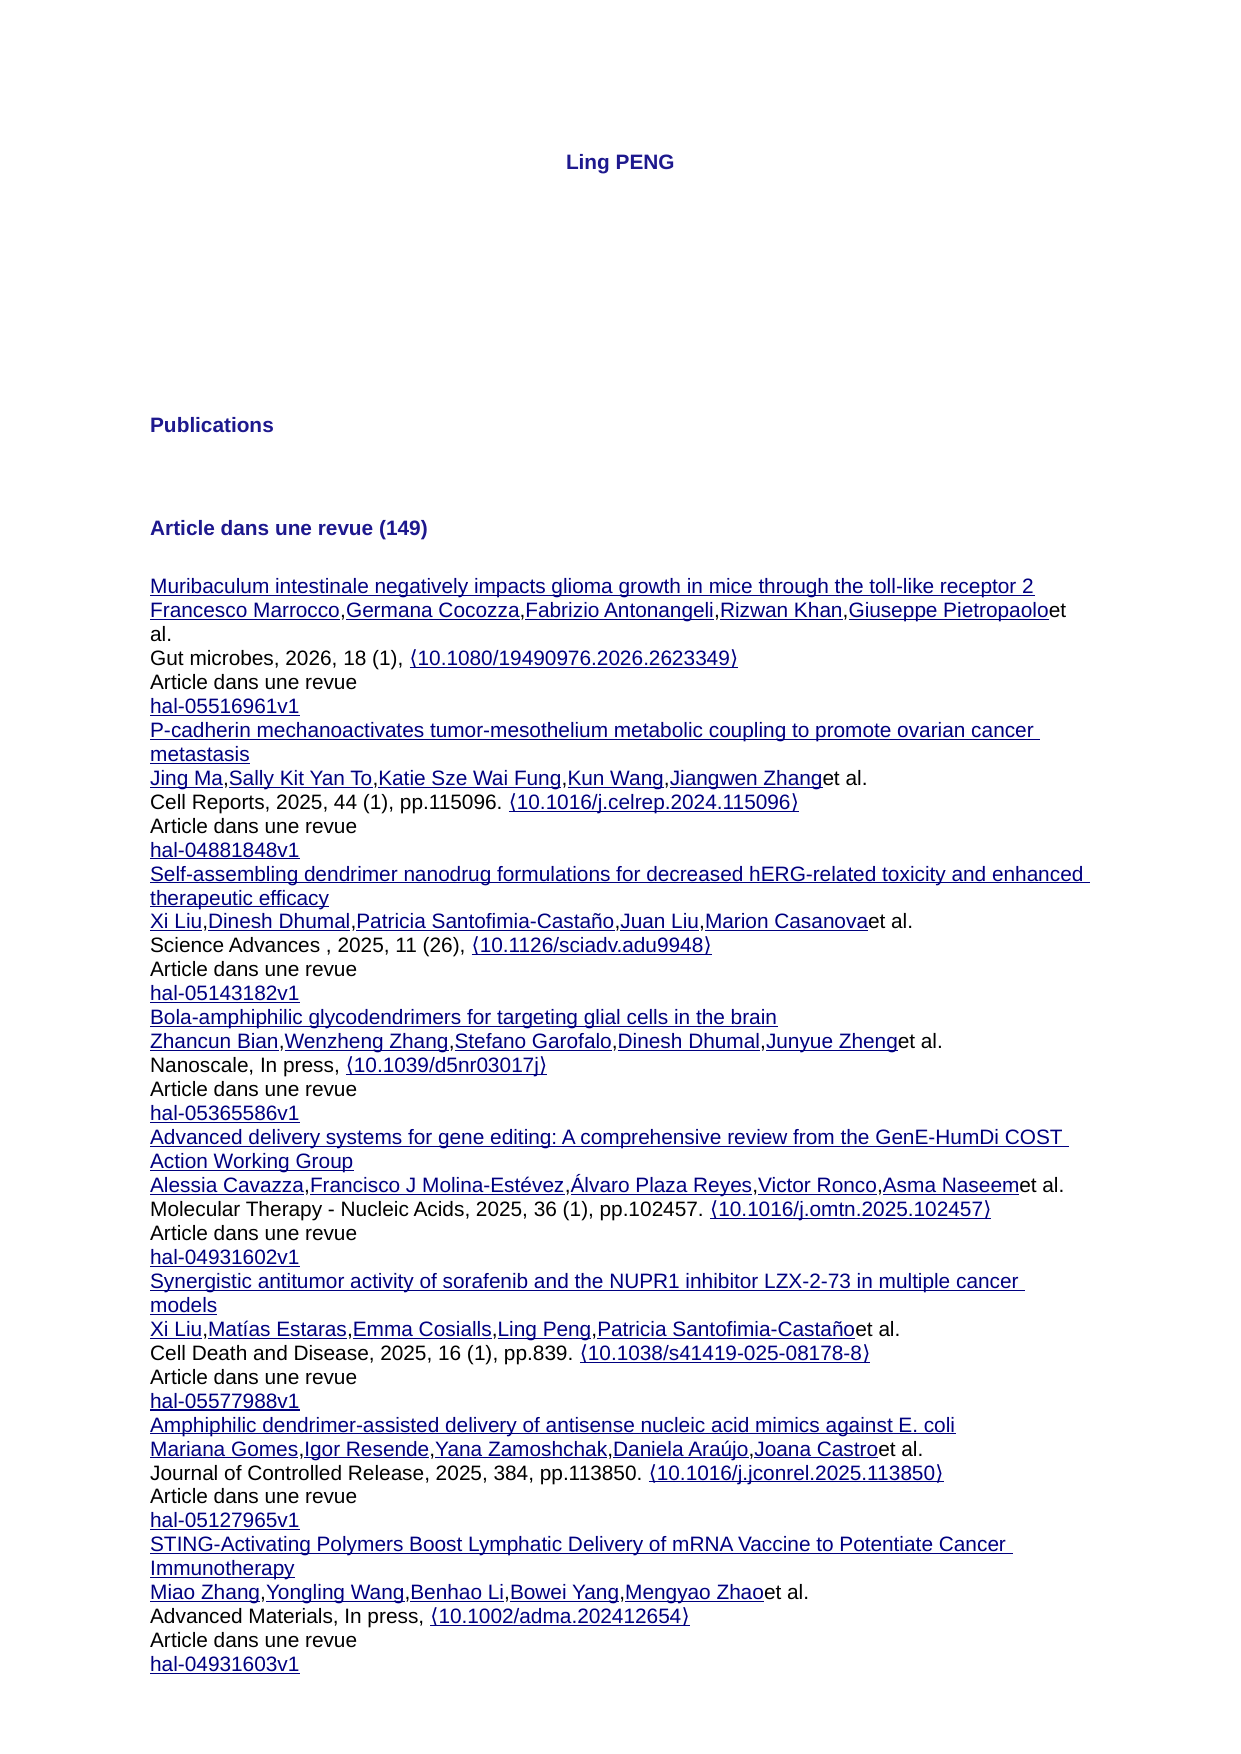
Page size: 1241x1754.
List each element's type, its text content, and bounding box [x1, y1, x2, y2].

table_cell Amphiphilic dendrimer-assisted delivery of antisense nucleic acid mimics against E. coli Mariana Gomes,Igor Resende,Yana Zamoshchak,Daniela Araújo,Joana Castroet al. Journal of Controlled Release, 2025, 384, pp.113850. ⟨10.1016/j.jconrel.2025.113850⟩ Article dans une revue hal-05127965v1 [150, 1413, 1090, 1532]
subtitle Publications [150, 412, 1090, 436]
table_cell Advanced delivery systems for gene editing: A comprehensive review from the GenE-HumDi COST Action Working Group Alessia Cavazza,Francisco J Molina-Estévez,Álvaro Plaza Reyes,Victor Ronco,Asma Naseemet al. Molecular Therapy - Nucleic Acids, 2025, 36 (1), pp.102457. ⟨10.1016/j.omtn.2025.102457⟩ Article dans une revue hal-04931602v1 [150, 1125, 1090, 1269]
subtitle Article dans une revue (149) [150, 516, 1090, 539]
table_cell Bola-amphiphilic glycodendrimers for targeting glial cells in the brain Zhancun Bian,Wenzheng Zhang,Stefano Garofalo,Dinesh Dhumal,Junyue Zhenget al. Nanoscale, In press, ⟨10.1039/d5nr03017j⟩ Article dans une revue hal-05365586v1 [150, 1005, 1090, 1125]
table_cell STING‐Activating Polymers Boost Lymphatic Delivery of mRNA Vaccine to Potentiate Cancer Immunotherapy Miao Zhang,Yongling Wang,Benhao Li,Bowei Yang,Mengyao Zhaoet al. Advanced Materials, In press, ⟨10.1002/adma.202412654⟩ Article dans une revue hal-04931603v1 [150, 1532, 1090, 1676]
table_cell therapeutic efficacy Xi Liu,Dinesh Dhumal,Patricia Santofimia-Castaño,Juan Liu,Marion Casanovaet al. Science Advances , 2025, 11 (26), ⟨10.1126/sciadv.adu9948⟩ Article dans une revue hal-05143182v1 [150, 883, 1090, 1005]
table_header Muribaculum intestinale negatively impacts glioma growth in mice through the toll-like receptor 2 Francesco Marrocco,Germana Cocozza,Fabrizio Antonangeli,Rizwan Khan,Giuseppe Pietropaoloet al. Gut microbes, 2026, 18 (1), ⟨10.1080/19490976.2026.2623349⟩ Article dans une revue hal-05516961v1 [150, 574, 1090, 718]
subtitle Ling PENG [150, 150, 1090, 174]
table_cell Self-assembling dendrimer nanodrug formulations for decreased hERG-related toxicity and enhanced [150, 861, 1090, 882]
table_cell Synergistic antitumor activity of sorafenib and the NUPR1 inhibitor LZX-2-73 in multiple cancer models Xi Liu,Matías Estaras,Emma Cosialls,Ling Peng,Patricia Santofimia-Castañoet al. Cell Death and Disease, 2025, 16 (1), pp.839. ⟨10.1038/s41419-025-08178-8⟩ Article dans une revue hal-05577988v1 [150, 1269, 1090, 1412]
table_cell P-cadherin mechanoactivates tumor-mesothelium metabolic coupling to promote ovarian cancer metastasis Jing Ma,Sally Kit Yan To,Katie Sze Wai Fung,Kun Wang,Jiangwen Zhanget al. Cell Reports, 2025, 44 (1), pp.115096. ⟨10.1016/j.celrep.2024.115096⟩ Article dans une revue hal-04881848v1 [150, 718, 1090, 861]
